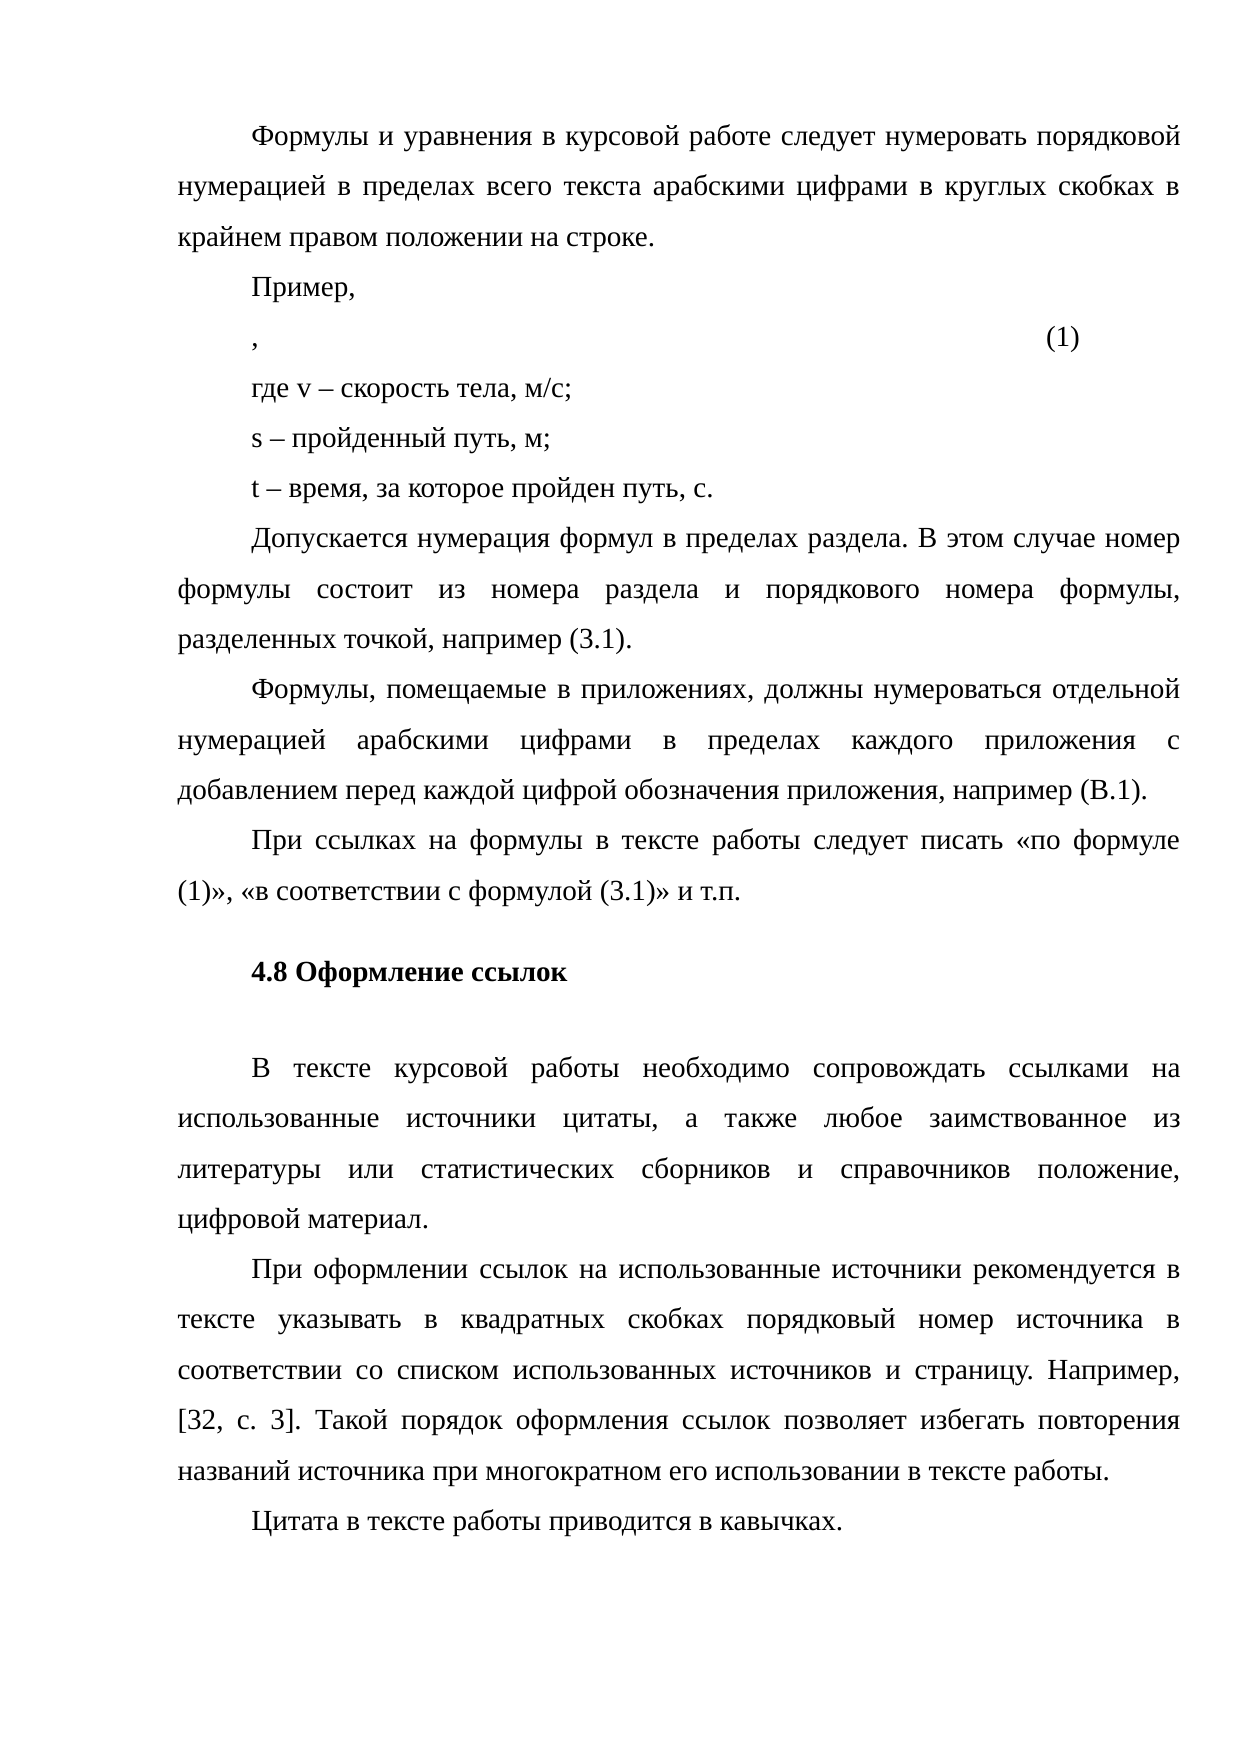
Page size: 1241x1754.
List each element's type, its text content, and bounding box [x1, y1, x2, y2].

text где v – скорость тела, м/с; [177, 370, 1181, 403]
subtitle 4.8 Оформление ссылок [177, 954, 1181, 988]
text t – время, за которое пройден путь, с. [177, 470, 1181, 504]
text Формулы, помещаемые в приложениях, должны нумероваться отдельной нумерацией арабскими цифрами в пределах каждого приложения с добавлением перед каждой цифрой обозначения приложения, например (В.1). [177, 672, 1181, 806]
text , (1) [177, 319, 1181, 353]
text Пример, [177, 269, 1181, 303]
text Цитата в тексте работы приводится в кавычках. [177, 1503, 1181, 1536]
text При ссылках на формулы в тексте работы следует писать «по формуле (1)», «в соответствии с формулой (3.1)» и т.п. [177, 822, 1181, 906]
text s – пройденный путь, м; [177, 420, 1181, 453]
text Формулы и уравнения в курсовой работе следует нумеровать порядковой нумерацией в пределах всего текста арабскими цифрами в круглых скобках в крайнем правом положении на строке. [177, 118, 1181, 252]
text В тексте курсовой работы необходимо сопровождать ссылками на использованные источники цитаты, а также любое заимствованное из литературы или статистических сборников и справочников положение, цифровой материал. [177, 1050, 1181, 1234]
text Допускается нумерация формул в пределах раздела. В этом случае номер формулы состоит из номера раздела и порядкового номера формулы, разделенных точкой, например (3.1). [177, 521, 1181, 655]
text При оформлении ссылок на использованные источники рекомендуется в тексте указывать в квадратных скобках порядковый номер источника в соответствии со списком использованных источников и страницу. Например, [32, с. 3]. Такой порядок оформления ссылок позволяет избегать повторения названий источника при многократном его использовании в тексте работы. [177, 1251, 1181, 1486]
